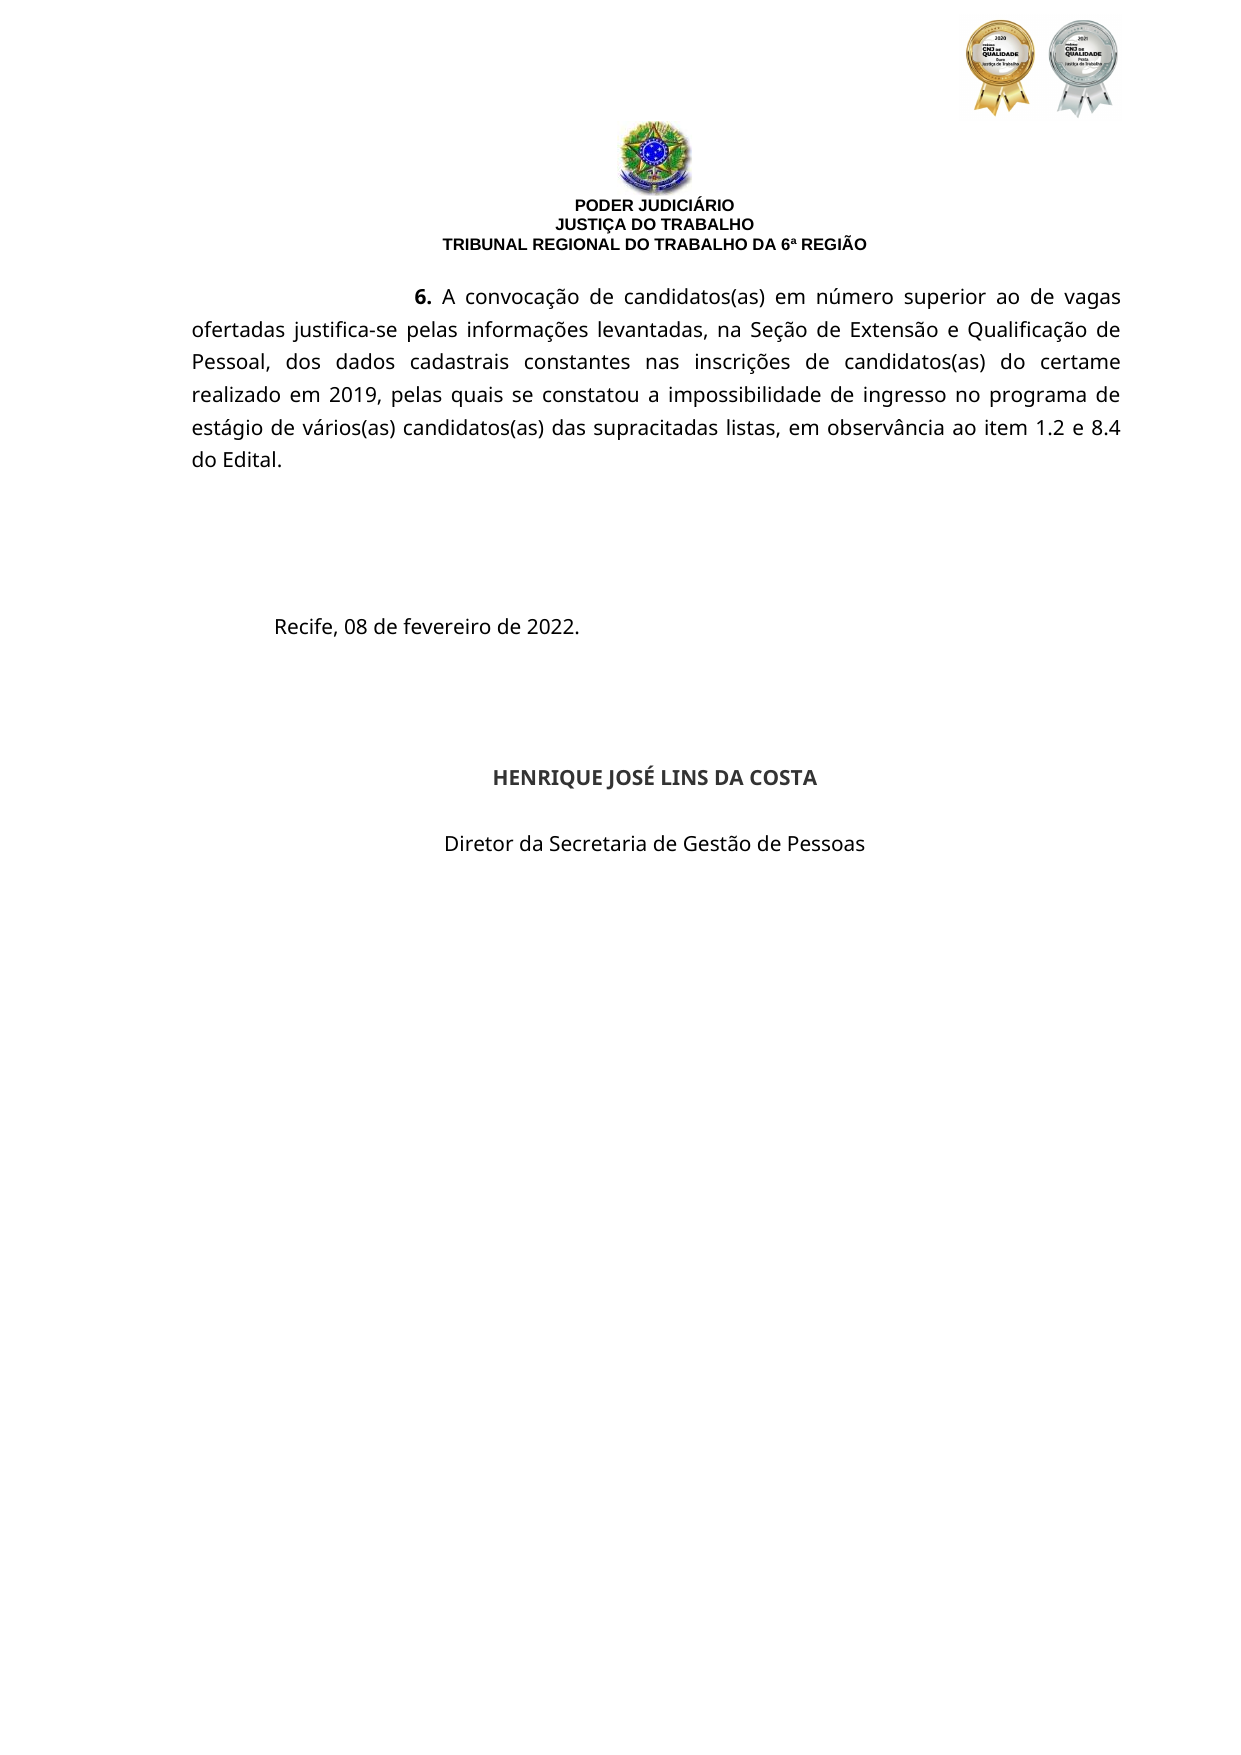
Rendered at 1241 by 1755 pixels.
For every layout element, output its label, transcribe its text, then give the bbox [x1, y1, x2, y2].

text Recife, 08 de fevereiro de 2022. [187, 612, 1122, 640]
text HENRIQUE JOSÉ LINS DA COSTA [187, 763, 1122, 791]
text Diretor da Secretaria de Gestão de Pessoas [187, 829, 1122, 858]
text 6. A convocação de candidatos(as) em número superior ao de vagas ofertadas justifica-se pelas informações levantadas, na Seção de Extensão e Qualificação de Pessoal, dos dados cadastrais constantes nas inscrições de candidatos(as) do certame realizado em 2019, pelas quais se constatou a impossibilidade de ingresso no programa de estágio de vários(as) candidatos(as) das supracitadas listas, em observância ao item 1.2 e 8.4 do Edital. [191, 282, 1122, 474]
